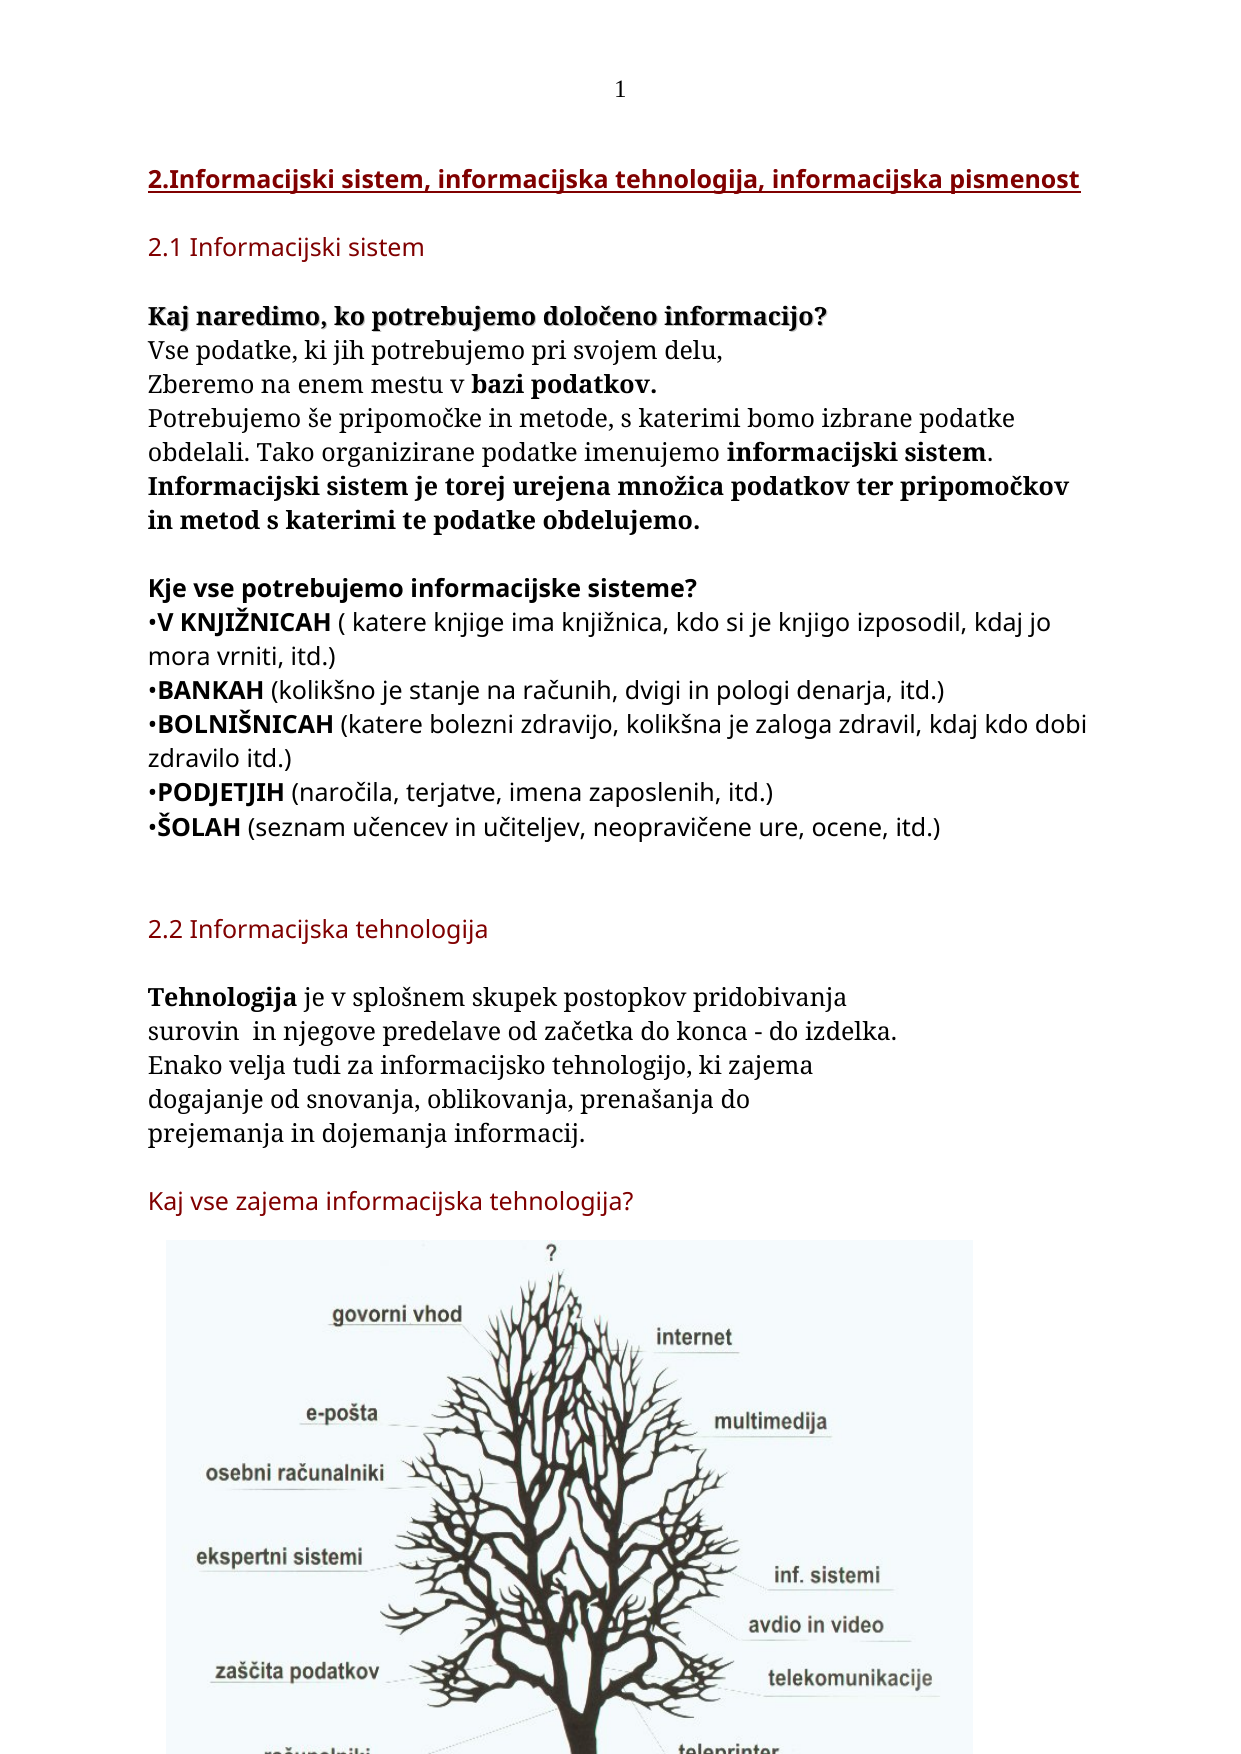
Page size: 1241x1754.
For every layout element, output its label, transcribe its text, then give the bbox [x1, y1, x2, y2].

text Informacijski sistem je torej urejena množica podatkov ter pripomočkov in metod s katerimi te podatke obdelujemo. [148, 468, 1093, 537]
text •BANKAH (kolikšno je stanje na računih, dvigi in pologi denarja, itd.) [148, 673, 1093, 707]
text prejemanja in dojemanja informacij. [148, 1116, 1093, 1150]
text Enako velja tudi za informacijsko tehnologijo, ki zajema [148, 1048, 1093, 1082]
picture [166, 1240, 973, 1754]
text Naslovni pojmi so si zelo podobni, a vendar obstaja velika razlika med njimi. To bo danes tudi naš cilj: ugotoviti kaj navedeni pojmi pomenijo in ugotoviti glavno razlika med njimi. [148, 148, 1093, 162]
text Kaj vse zajema informacijska tehnologija? [148, 1184, 1093, 1218]
text surovin in njegove predelave od začetka do konca - do izdelka. [148, 1013, 1093, 1048]
text 2.1 Informacijski sistem [148, 230, 1093, 264]
text Kaj naredimo, ko potrebujemo določeno informacijo? [148, 298, 1093, 332]
text •PODJETJIH (naročila, terjatve, imena zaposlenih, itd.) [148, 775, 1093, 809]
text Tehnologija je v splošnem skupek postopkov pridobivanja [148, 979, 1093, 1013]
text Potrebujemo še pripomočke in metode, s katerimi bomo izbrane podatke obdelali. Tako organizirane podatke imenujemo informacijski sistem. [148, 400, 1093, 468]
text Kje vse potrebujemo informacijske sisteme? [148, 571, 1093, 605]
text Vse podatke, ki jih potrebujemo pri svojem delu, [148, 332, 1093, 366]
text 2.Informacijski sistem, informacijska tehnologija, informacijska pismenost [148, 162, 1093, 196]
text •V KNJIŽNICAH ( katere knjige ima knjižnica, kdo si je knjigo izposodil, kdaj jo mora vrniti, itd.) [148, 605, 1093, 673]
text •ŠOLAH (seznam učencev in učiteljev, neopravičene ure, ocene, itd.) [148, 809, 1093, 843]
text •BOLNIŠNICAH (katere bolezni zdravijo, kolikšna je zaloga zdravil, kdaj kdo dobi zdravilo itd.) [148, 707, 1093, 775]
text 2.2 Informacijska tehnologija [148, 911, 1093, 945]
text Zberemo na enem mestu v bazi podatkov. [148, 366, 1093, 400]
text dogajanje od snovanja, oblikovanja, prenašanja do [148, 1082, 1093, 1116]
